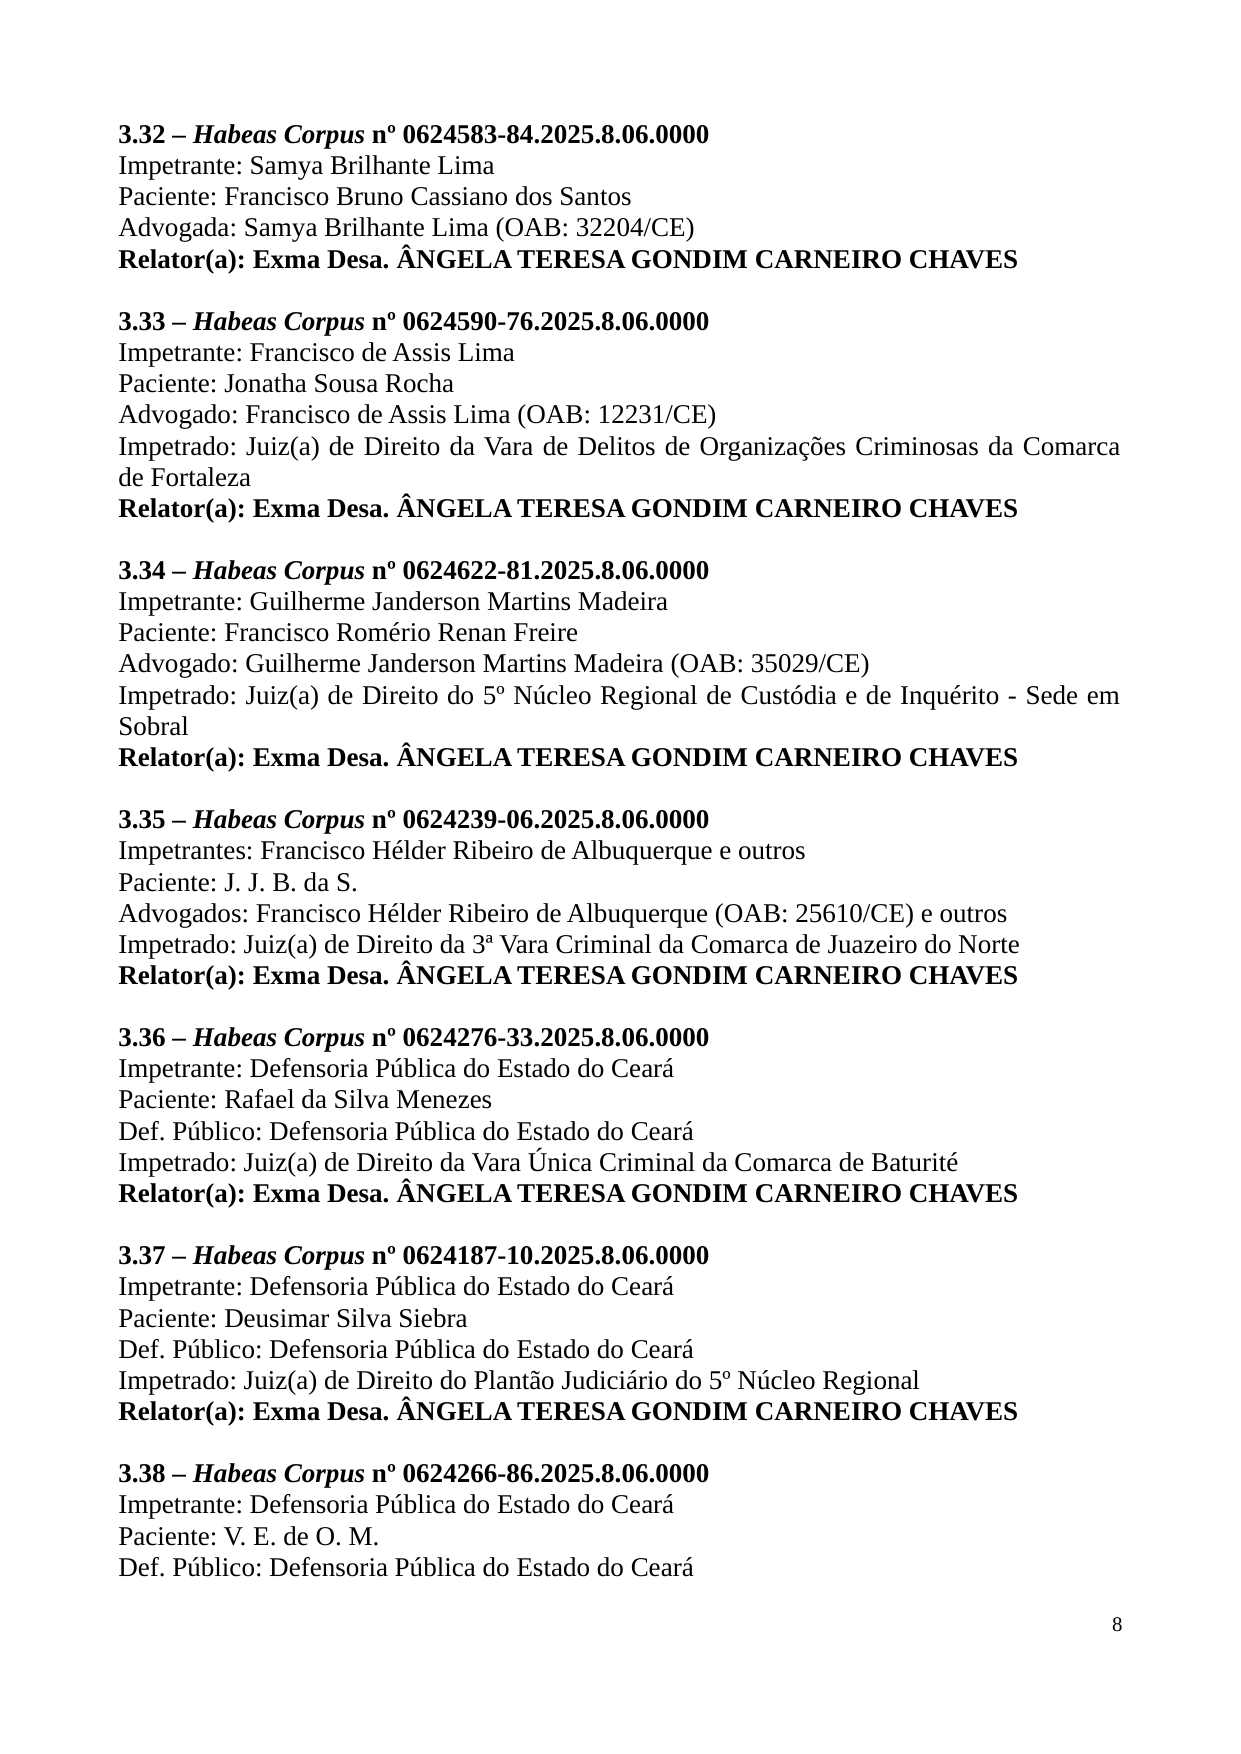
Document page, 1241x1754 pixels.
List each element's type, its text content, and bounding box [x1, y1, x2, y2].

text Advogada: Samya Brilhante Lima (OAB: 32204/CE) [118, 212, 1122, 243]
text Paciente: Jonatha Sousa Rocha [118, 367, 1122, 398]
text Relator(a): Exma Desa. ÂNGELA TERESA GONDIM CARNEIRO CHAVES [118, 243, 1122, 274]
text Relator(a): Exma Desa. ÂNGELA TERESA GONDIM CARNEIRO CHAVES [118, 1395, 1122, 1426]
text Def. Público: Defensoria Pública do Estado do Ceará [118, 1333, 1122, 1364]
text Relator(a): Exma Desa. ÂNGELA TERESA GONDIM CARNEIRO CHAVES [118, 492, 1122, 523]
text Relator(a): Exma Desa. ÂNGELA TERESA GONDIM CARNEIRO CHAVES [118, 1177, 1122, 1208]
text Def. Público: Defensoria Pública do Estado do Ceará [118, 1115, 1122, 1146]
text Impetrado: Juiz(a) de Direito do Plantão Judiciário do 5º Núcleo Regional [118, 1364, 1122, 1395]
text 3.33 – Habeas Corpus nº 0624590-76.2025.8.06.0000 [118, 305, 1122, 336]
text Advogados: Francisco Hélder Ribeiro de Albuquerque (OAB: 25610/CE) e outros [118, 897, 1122, 928]
text Impetrante: Defensoria Pública do Estado do Ceará [118, 1488, 1122, 1520]
text Impetrado: Juiz(a) de Direito da Vara de Delitos de Organizações Criminosas da Comarca de Fortaleza [118, 429, 1122, 492]
text 3.38 – Habeas Corpus nº 0624266-86.2025.8.06.0000 [118, 1457, 1122, 1488]
text Paciente: Francisco Bruno Cassiano dos Santos [118, 180, 1122, 212]
text Paciente: V. E. de O. M. [118, 1520, 1122, 1551]
text 3.36 – Habeas Corpus nº 0624276-33.2025.8.06.0000 [118, 1021, 1122, 1052]
text Paciente: J. J. B. da S. [118, 866, 1122, 897]
text Advogado: Francisco de Assis Lima (OAB: 12231/CE) [118, 398, 1122, 429]
text Impetrante: Francisco de Assis Lima [118, 336, 1122, 367]
text Impetrante: Guilherme Janderson Martins Madeira [118, 585, 1122, 616]
text Impetrante: Samya Brilhante Lima [118, 149, 1122, 180]
text Paciente: Francisco Romério Renan Freire [118, 616, 1122, 648]
text Impetrado: Juiz(a) de Direito do 5º Núcleo Regional de Custódia e de Inquérito - Sede em Sobral [118, 679, 1122, 741]
text Def. Público: Defensoria Pública do Estado do Ceará [118, 1551, 1122, 1582]
text 3.37 – Habeas Corpus nº 0624187-10.2025.8.06.0000 [118, 1239, 1122, 1271]
text Paciente: Rafael da Silva Menezes [118, 1084, 1122, 1115]
text Paciente: Deusimar Silva Siebra [118, 1302, 1122, 1333]
text Advogado: Guilherme Janderson Martins Madeira (OAB: 35029/CE) [118, 648, 1122, 679]
text 3.32 – Habeas Corpus nº 0624583-84.2025.8.06.0000 [118, 118, 1122, 149]
text Impetrante: Defensoria Pública do Estado do Ceará [118, 1052, 1122, 1084]
text Relator(a): Exma Desa. ÂNGELA TERESA GONDIM CARNEIRO CHAVES [118, 959, 1122, 990]
text 3.35 – Habeas Corpus nº 0624239-06.2025.8.06.0000 [118, 803, 1122, 834]
text Impetrantes: Francisco Hélder Ribeiro de Albuquerque e outros [118, 834, 1122, 866]
text Impetrado: Juiz(a) de Direito da Vara Única Criminal da Comarca de Baturité [118, 1146, 1122, 1177]
text 3.34 – Habeas Corpus nº 0624622-81.2025.8.06.0000 [118, 554, 1122, 585]
text Relator(a): Exma Desa. ÂNGELA TERESA GONDIM CARNEIRO CHAVES [118, 741, 1122, 772]
text Impetrado: Juiz(a) de Direito da 3ª Vara Criminal da Comarca de Juazeiro do Norte [118, 928, 1122, 959]
text Impetrante: Defensoria Pública do Estado do Ceará [118, 1271, 1122, 1302]
